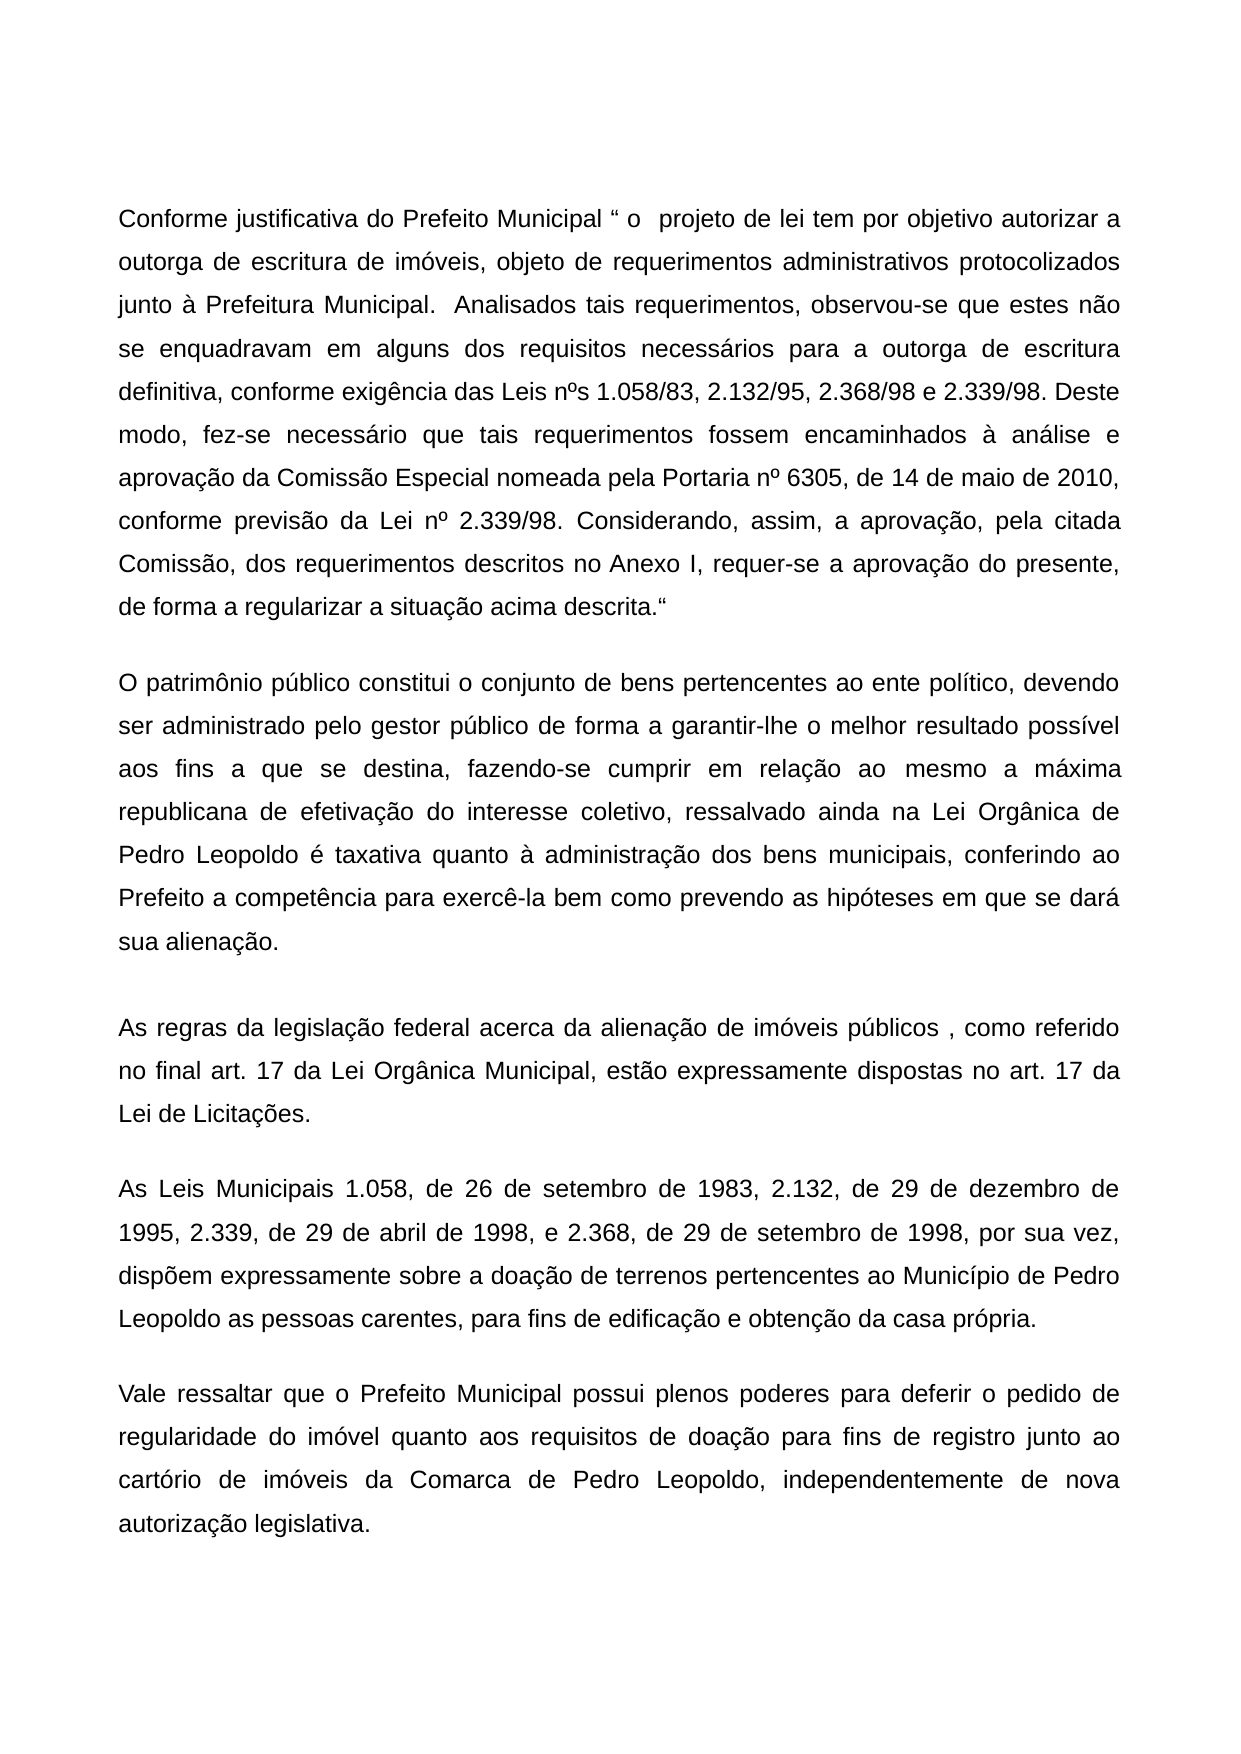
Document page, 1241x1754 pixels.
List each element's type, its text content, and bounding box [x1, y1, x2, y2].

text Vale ressaltar que o Prefeito Municipal possui plenos poderes para deferir o pedido de regularidade do imóvel quanto aos requisitos de doação para fins de registro junto ao cartório de imóveis da Comarca de Pedro Leopoldo, independentemente de nova autorização legislativa. [81, 1379, 1122, 1537]
text O patrimônio público constitui o conjunto de bens pertencentes ao ente político, devendo ser administrado pelo gestor público de forma a garantir-lhe o melhor resultado possível aos fins a que se destina, fazendo-se cumprir em relação ao mesmo a máxima republicana de efetivação do interesse coletivo, ressalvado ainda na Lei Orgânica de Pedro Leopoldo é taxativa quanto à administração dos bens municipais, conferindo ao Prefeito a competência para exercê-la bem como prevendo as hipóteses em que se dará sua alienação. [81, 668, 1122, 955]
text As Leis Municipais 1.058, de 26 de setembro de 1983, 2.132, de 29 de dezembro de 1995, 2.339, de 29 de abril de 1998, e 2.368, de 29 de setembro de 1998, por sua vez, dispõem expressamente sobre a doação de terrenos pertencentes ao Município de Pedro Leopoldo as pessoas carentes, para fins de edificação e obtenção da casa própria. [81, 1174, 1122, 1333]
text Conforme justificativa do Prefeito Municipal “ o projeto de lei tem por objetivo autorizar a outorga de escritura de imóveis, objeto de requerimentos administrativos protocolizados junto à Prefeitura Municipal. Analisados tais requerimentos, observou-se que estes não se enquadravam em alguns dos requisitos necessários para a outorga de escritura definitiva, conforme exigência das Leis nºs 1.058/83, 2.132/95, 2.368/98 e 2.339/98. Deste modo, fez-se necessário que tais requerimentos fossem encaminhados à análise e aprovação da Comissão Especial nomeada pela Portaria nº 6305, de 14 de maio de 2010, conforme previsão da Lei nº 2.339/98. Considerando, assim, a aprovação, pela citada Comissão, dos requerimentos descritos no Anexo I, requer-se a aprovação do presente, de forma a regularizar a situação acima descrita.“ [81, 204, 1122, 621]
text As regras da legislação federal acerca da alienação de imóveis públicos , como referido no final art. 17 da Lei Orgânica Municipal, estão expressamente dispostas no art. 17 da Lei de Licitações. [81, 1013, 1122, 1128]
